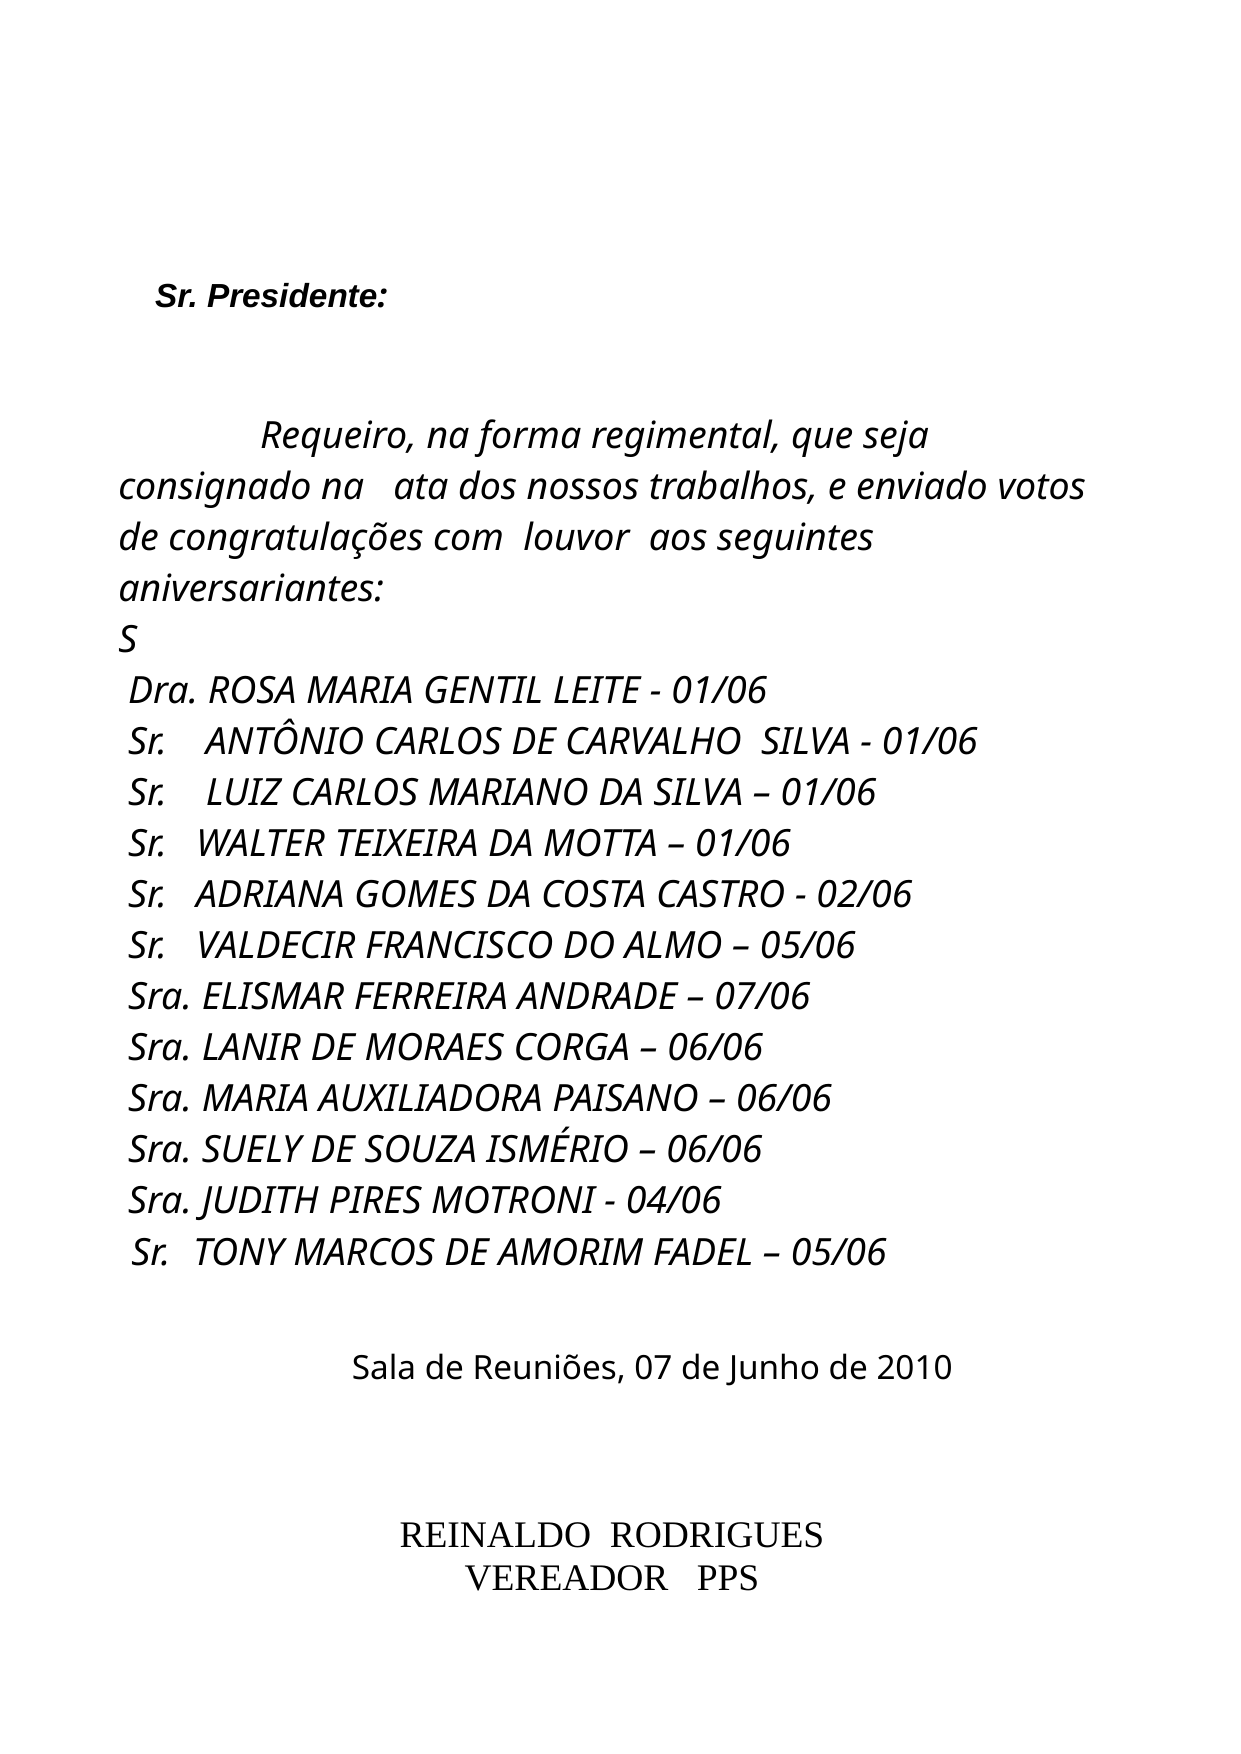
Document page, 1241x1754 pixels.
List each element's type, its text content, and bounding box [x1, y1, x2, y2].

text Sr. WALTER TEIXEIRA DA MOTTA – 01/06 [118, 816, 1122, 867]
text Requeiro, na forma regimental, que seja consignado na ata dos nossos trabalhos, e enviado votos de congratulações com louvor aos seguintes aniversariantes: [118, 408, 1122, 612]
text VEREADOR PPS [118, 1556, 1122, 1599]
text Sr. LUIZ CARLOS MARIANO DA SILVA – 01/06 [118, 765, 1122, 816]
text Sr. ADRIANA GOMES DA COSTA CASTRO - 02/06 [118, 867, 1122, 918]
text REINALDO RODRIGUES [118, 1513, 1122, 1556]
text Sr. TONY MARCOS DE AMORIM FADEL – 05/06 [118, 1225, 1120, 1276]
text Sra. SUELY DE SOUZA ISMÉRIO – 06/06 [118, 1123, 1120, 1174]
text S [118, 612, 1122, 663]
text Sra. ELISMAR FERREIRA ANDRADE – 07/06 [118, 969, 1120, 1021]
text Dra. ROSA MARIA GENTIL LEITE - 01/06 [118, 663, 1122, 714]
text Sr. Presidente: [118, 272, 1122, 317]
text Sr. ANTÔNIO CARLOS DE CARVALHO SILVA - 01/06 [118, 714, 1122, 765]
text Sra. JUDITH PIRES MOTRONI - 04/06 [118, 1174, 1120, 1225]
subtitle Sala de Reuniões, 07 de Junho de 2010 [118, 1344, 1122, 1389]
text Sra. LANIR DE MORAES CORGA – 06/06 [118, 1021, 1120, 1072]
text Sra. MARIA AUXILIADORA PAISANO – 06/06 [118, 1072, 1120, 1123]
text Sr. VALDECIR FRANCISCO DO ALMO – 05/06 [118, 918, 1120, 969]
